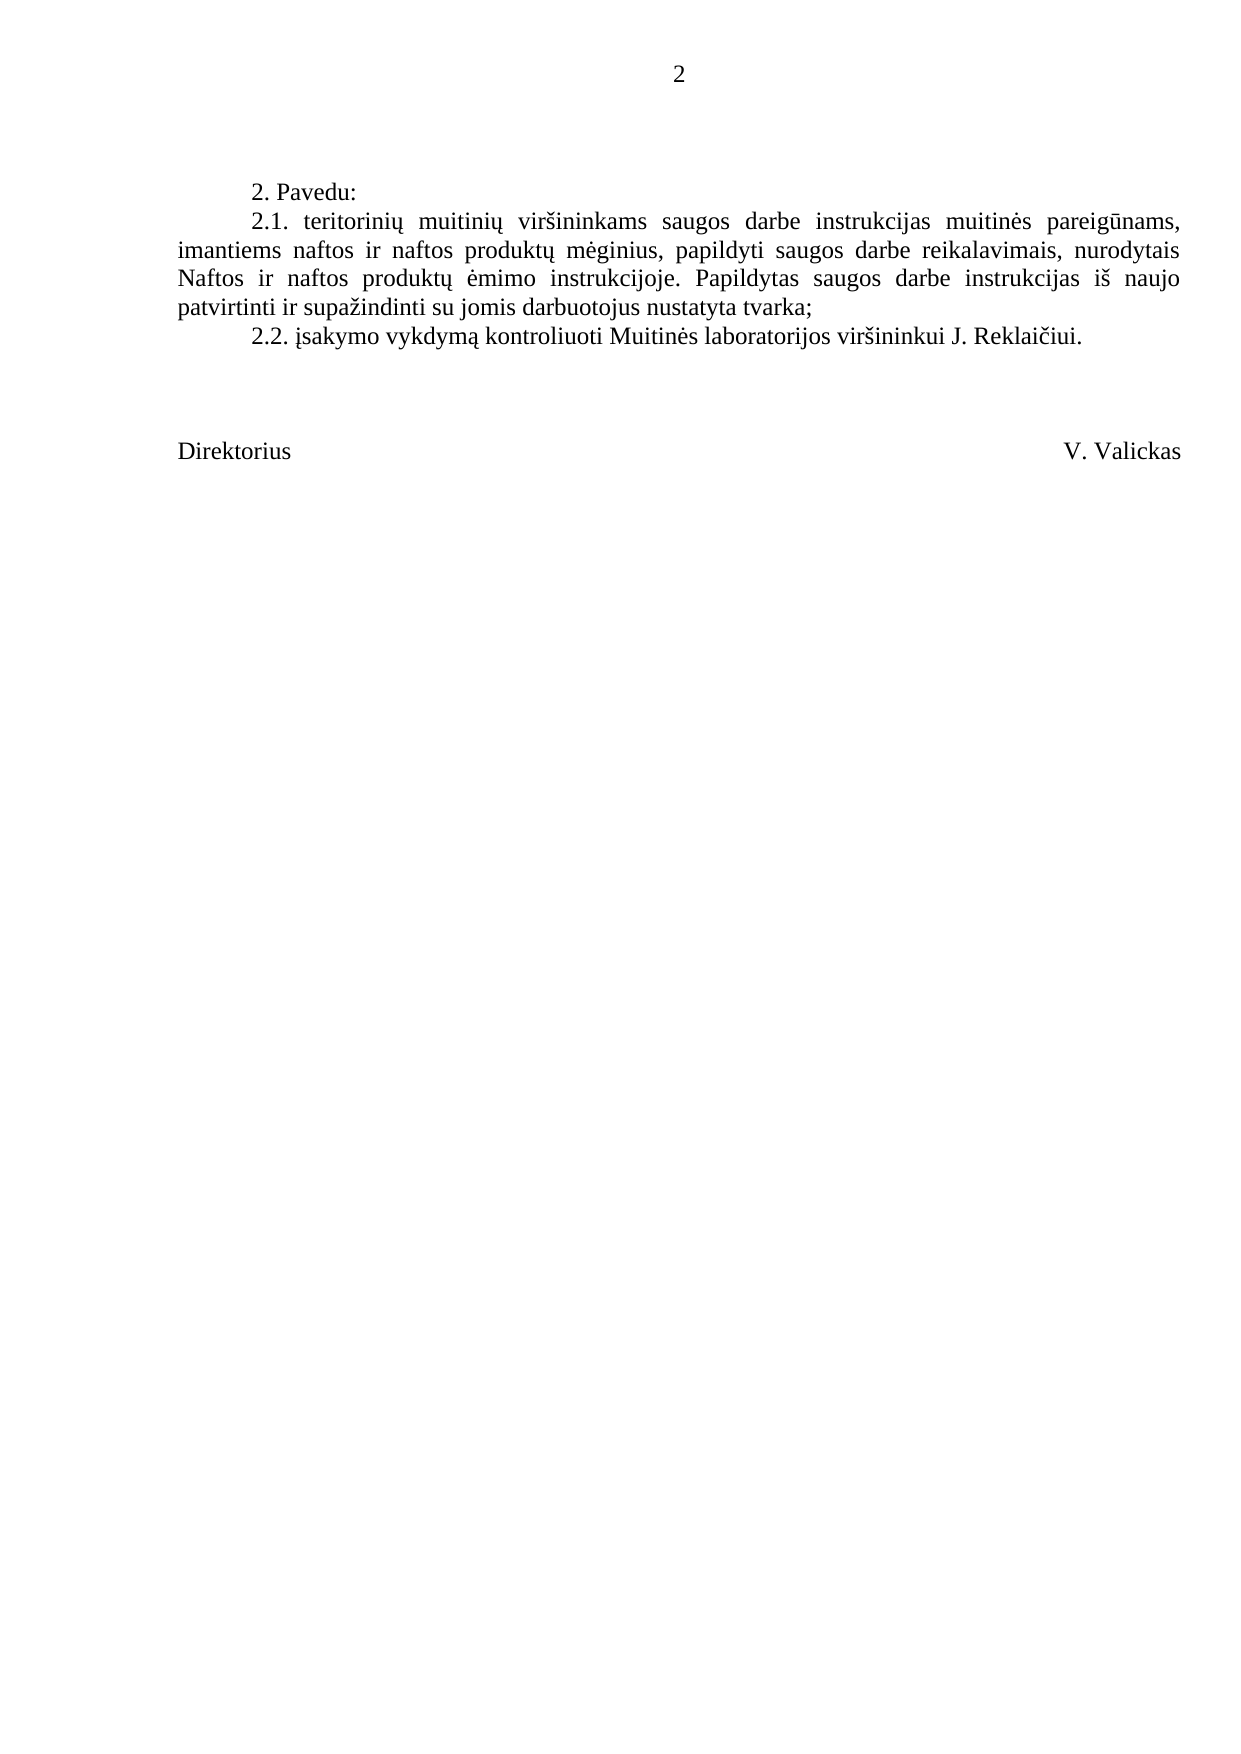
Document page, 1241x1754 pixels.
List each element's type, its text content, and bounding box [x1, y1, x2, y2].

text 2.2. įsakymo vykdymą kontroliuoti Muitinės laboratorijos viršininkui J. Reklaičiui. [177, 321, 1181, 350]
text 2.1. teritorinių muitinių viršininkams saugos darbe instrukcijas muitinės pareigūnams, imantiems naftos ir naftos produktų mėginius, papildyti saugos darbe reikalavimais, nurodytais Naftos ir naftos produktų ėmimo instrukcijoje. Papildytas saugos darbe instrukcijas iš naujo patvirtinti ir supažindinti su jomis darbuotojus nustatyta tvarka; [177, 206, 1181, 321]
text Direktorius V. Valickas [177, 436, 1181, 465]
text 2. Pavedu: [177, 177, 1181, 206]
